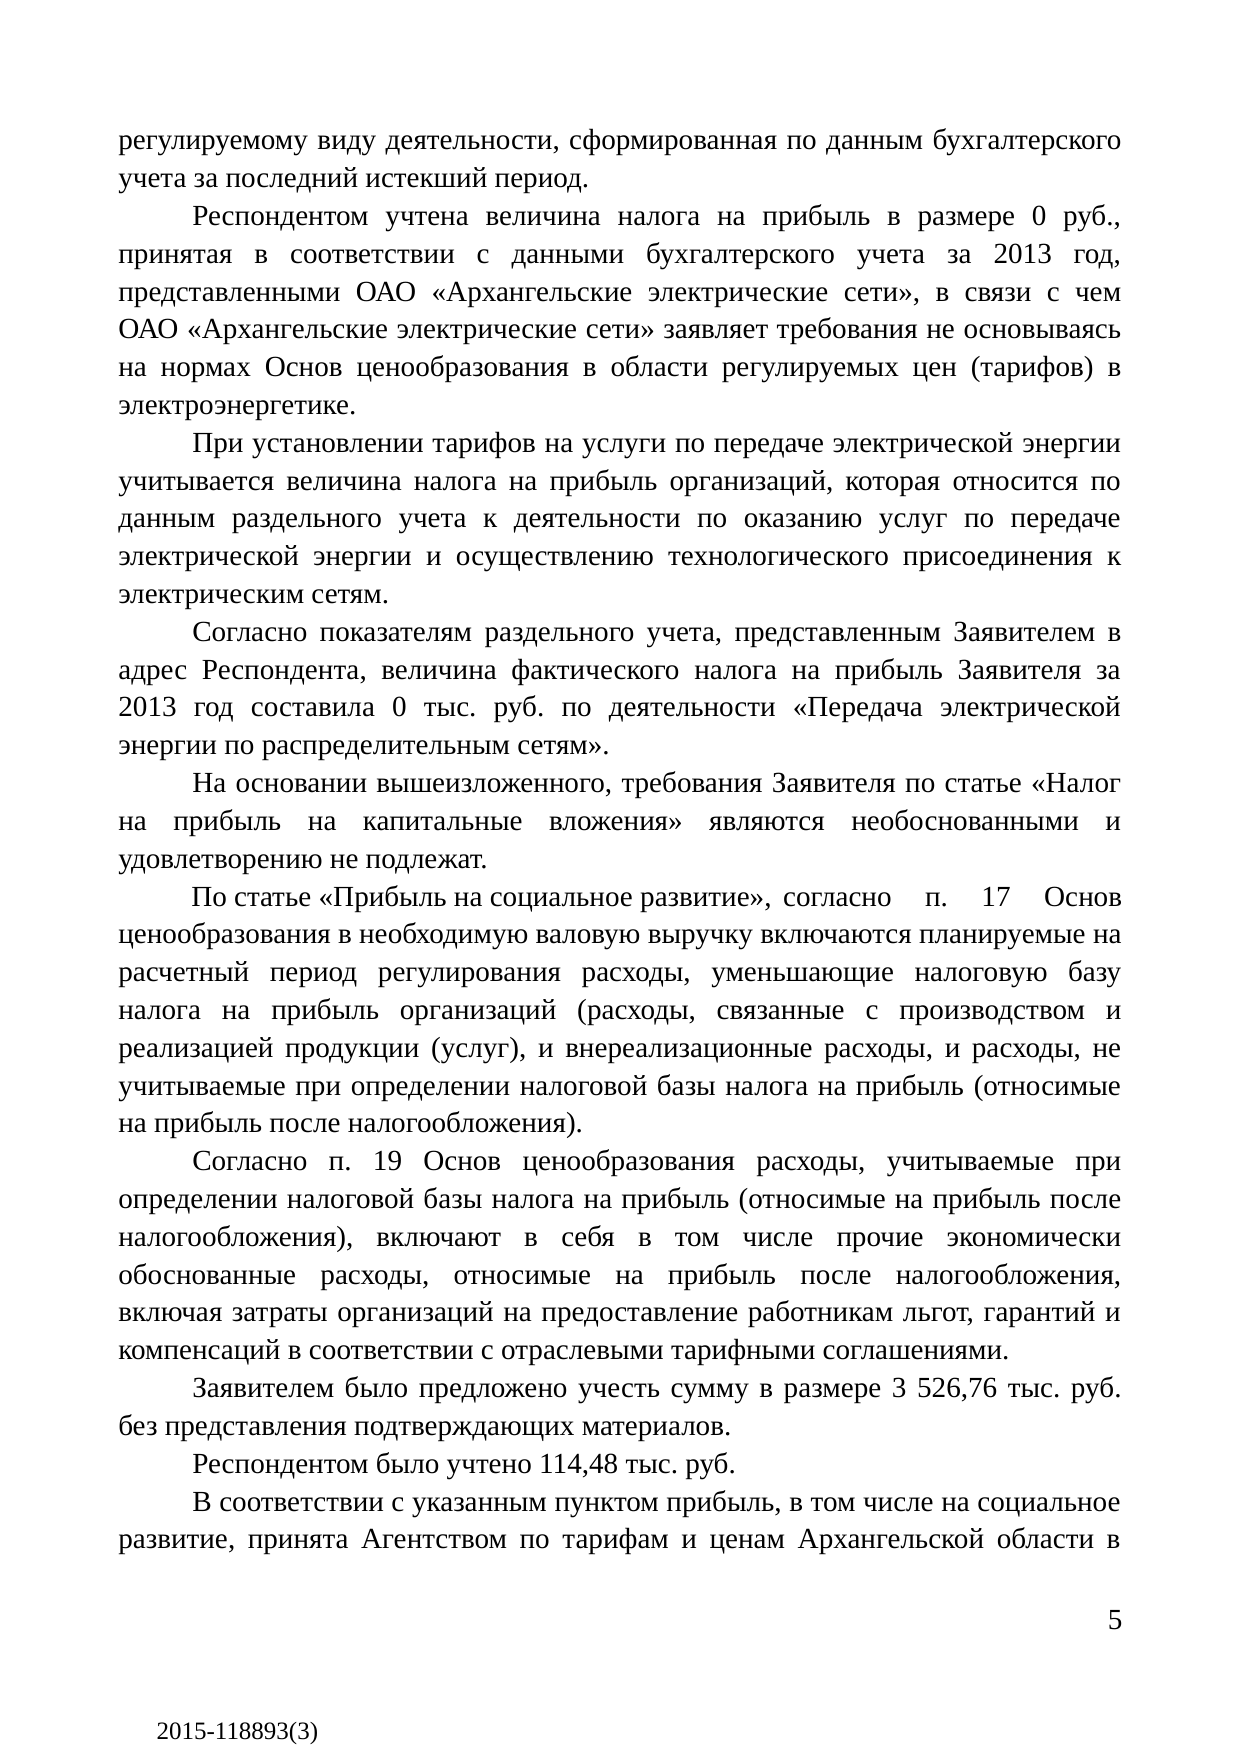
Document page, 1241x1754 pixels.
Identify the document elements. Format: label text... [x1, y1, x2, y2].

text На основании вышеизложенного, требования Заявителя по статье «Налог на прибыль на капитальные вложения» являются необоснованными и удовлетворению не подлежат. [118, 761, 1122, 874]
text По статье «Прибыль на социальное развитие», согласно п. 17 Основ ценообразования в необходимую валовую выручку включаются планируемые на расчетный период регулирования расходы, уменьшающие налоговую базу налога на прибыль организаций (расходы, связанные с производством и реализацией продукции (услуг), и внереализационные расходы, и расходы, не учитываемые при определении налоговой базы налога на прибыль (относимые на прибыль после налогообложения). [118, 874, 1122, 1139]
text В соответствии с указанным пунктом прибыль, в том числе на социальное развитие, принята Агентством по тарифам и ценам Архангельской области в [118, 1479, 1122, 1555]
text Респондентом учтена величина налога на прибыль в размере 0 руб., принятая в соответствии с данными бухгалтерского учета за 2013 год, представленными ОАО «Архангельские электрические сети», в связи с чем ОАО «Архангельские электрические сети» заявляет требования не основываясь на нормах Основ ценообразования в области регулируемых цен (тарифов) в электроэнергетике. [118, 194, 1122, 421]
text Респондентом было учтено 114,48 тыс. руб. [118, 1442, 1122, 1479]
text регулируемому виду деятельности, сформированная по данным бухгалтерского учета за последний истекший период. [118, 118, 1122, 194]
text Согласно показателям раздельного учета, представленным Заявителем в адрес Респондента, величина фактического налога на прибыль Заявителя за 2013 год составила 0 тыс. руб. по деятельности «Передача электрической энергии по распределительным сетям». [118, 610, 1122, 761]
text Заявителем было предложено учесть сумму в размере 3 526,76 тыс. руб. без представления подтверждающих материалов. [118, 1366, 1122, 1442]
text Согласно п. 19 Основ ценообразования расходы, учитываемые при определении налоговой базы налога на прибыль (относимые на прибыль после налогообложения), включают в себя в том числе прочие экономически обоснованные расходы, относимые на прибыль после налогообложения, включая затраты организаций на предоставление работникам льгот, гарантий и компенсаций в соответствии с отраслевыми тарифными соглашениями. [118, 1139, 1122, 1366]
text При установлении тарифов на услуги по передаче электрической энергии учитывается величина налога на прибыль организаций, которая относится по данным раздельного учета к деятельности по оказанию услуг по передаче электрической энергии и осуществлению технологического присоединения к электрическим сетям. [118, 421, 1122, 610]
